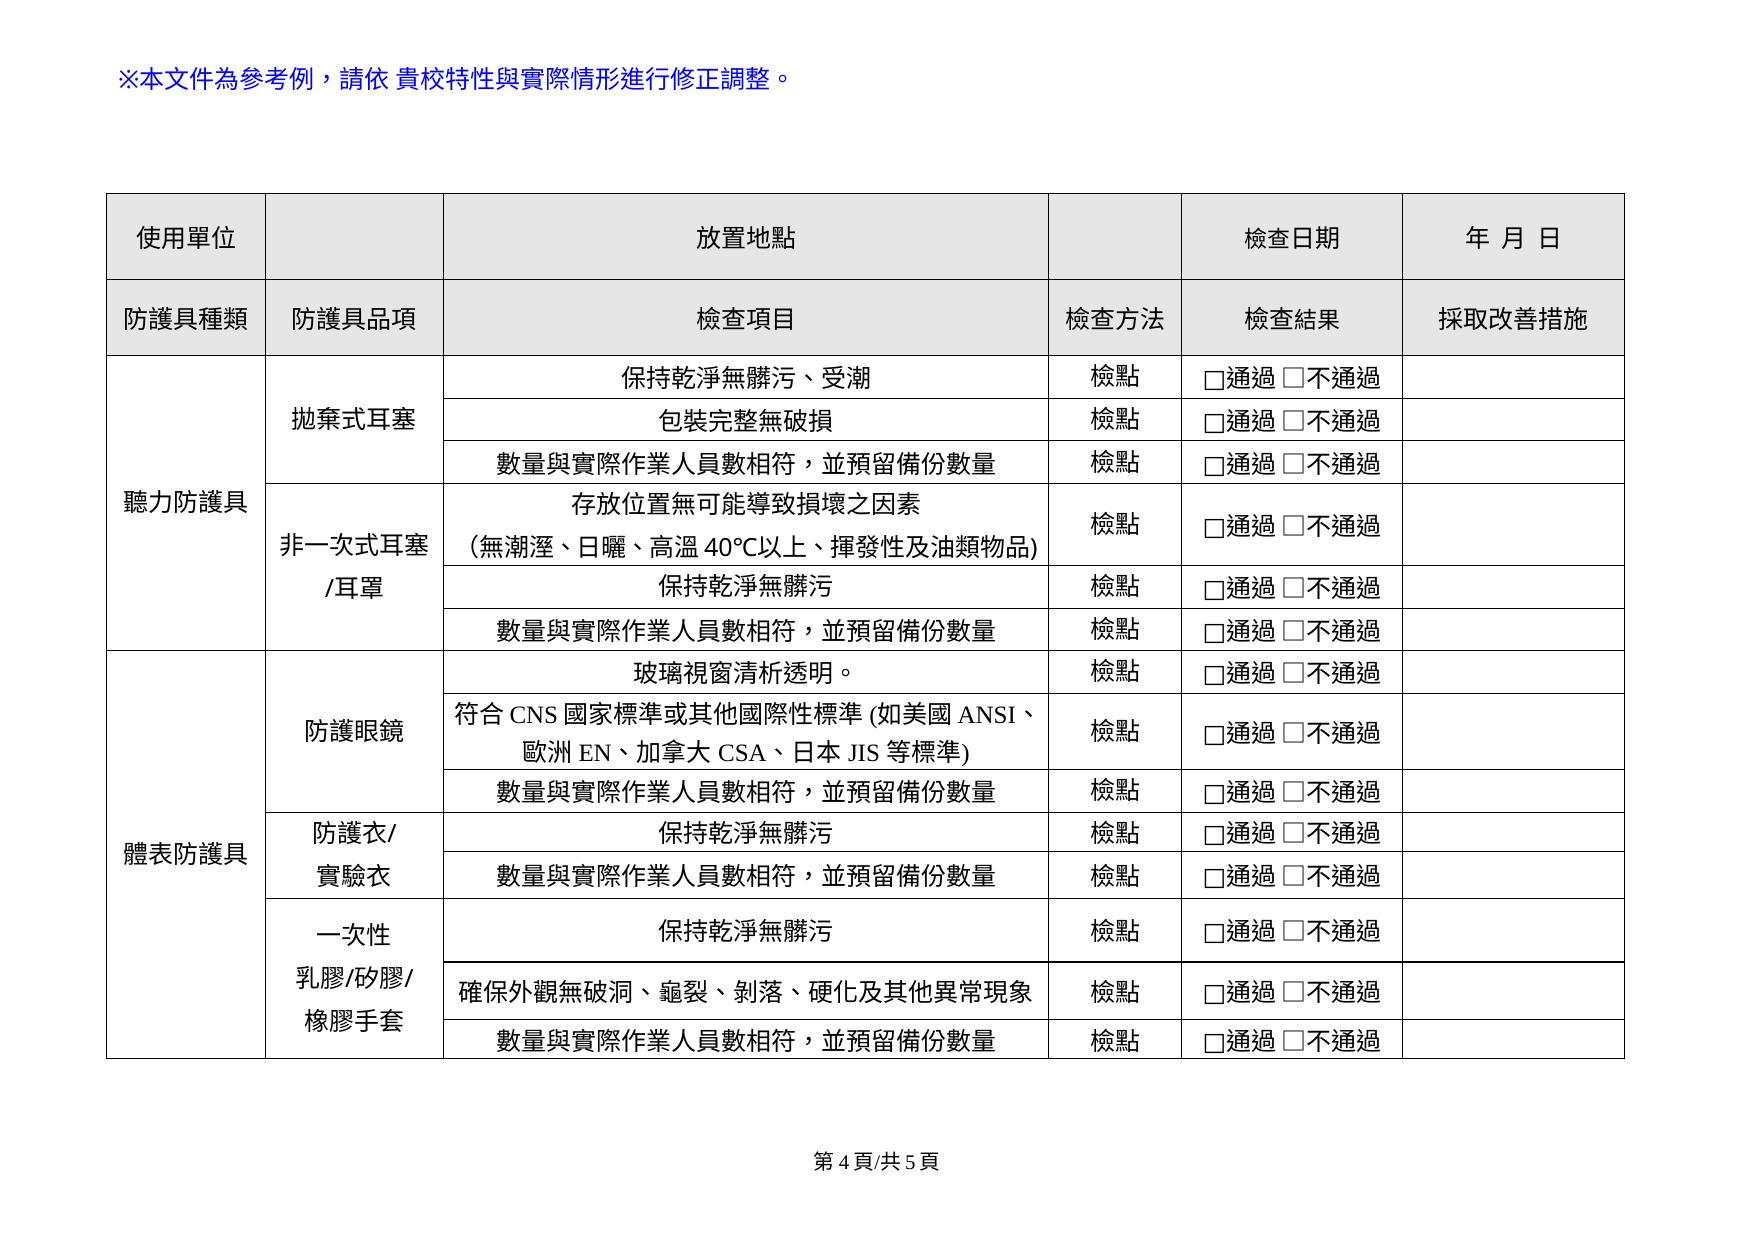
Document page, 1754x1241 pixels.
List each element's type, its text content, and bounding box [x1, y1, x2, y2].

table_cell 拋棄式耳塞 [266, 356, 443, 483]
table_cell 數量與實際作業人員數相符，並預留備份數量 [444, 441, 1048, 483]
table_cell [1403, 963, 1624, 1019]
table_cell 防護具種類 [107, 280, 265, 355]
table_header 檢查日期 [1182, 194, 1402, 279]
table_cell 檢點 [1049, 694, 1181, 769]
table_cell □通過 □不通過 [1182, 770, 1402, 812]
table_cell 數量與實際作業人員數相符，並預留備份數量 [444, 770, 1048, 812]
table_cell 採取改善措施 [1403, 280, 1624, 355]
table_cell □通過 □不通過 [1182, 813, 1402, 851]
table_cell 檢點 [1049, 852, 1181, 898]
table_cell [1403, 852, 1624, 898]
table_cell 檢點 [1049, 609, 1181, 650]
table_cell 存放位置無可能導致損壞之因素 （無潮溼、日曬、高溫40℃以上、揮發性及油類物品) [444, 484, 1048, 564]
table_header 放置地點 [444, 194, 1048, 279]
table_cell 檢點 [1049, 813, 1181, 851]
table_cell 防護衣/ 實驗衣 [266, 813, 443, 898]
table_cell 一次性 乳膠/矽膠/ 橡膠手套 [266, 899, 443, 1058]
table_cell [1403, 484, 1624, 564]
table_cell □通過 □不通過 [1182, 694, 1402, 769]
table_cell [1403, 770, 1624, 812]
table_cell [1403, 1020, 1624, 1058]
table_header 使用單位 [107, 194, 265, 279]
table_cell 非一次式耳塞/耳罩 [266, 484, 443, 650]
table_cell 數量與實際作業人員數相符，並預留備份數量 [444, 852, 1048, 898]
table_cell 檢查方法 [1049, 280, 1181, 355]
table_cell 檢點 [1049, 651, 1181, 693]
table_header [1049, 194, 1181, 279]
table_cell □通過 □不通過 [1182, 566, 1402, 607]
table_cell □通過 □不通過 [1182, 651, 1402, 693]
table_cell 保持乾淨無髒污 [444, 813, 1048, 851]
table_cell [1403, 694, 1624, 769]
table_cell □通過 □不通過 [1182, 852, 1402, 898]
table_cell □通過 □不通過 [1182, 963, 1402, 1019]
table_cell 保持乾淨無髒污 [444, 566, 1048, 607]
table_cell [1403, 566, 1624, 607]
table_cell [1403, 399, 1624, 440]
table_cell 檢點 [1049, 566, 1181, 607]
table_cell 聽力防護具 [107, 356, 265, 650]
table_cell □通過 □不通過 [1182, 899, 1402, 961]
table_cell 檢點 [1049, 899, 1181, 961]
table_cell □通過 □不通過 [1182, 441, 1402, 483]
table_cell [1403, 813, 1624, 851]
table_cell □通過 □不通過 [1182, 356, 1402, 397]
table_cell 數量與實際作業人員數相符，並預留備份數量 [444, 1020, 1048, 1058]
table_cell 防護眼鏡 [266, 651, 443, 812]
table_cell 檢查結果 [1182, 280, 1402, 355]
table_cell 檢點 [1049, 399, 1181, 440]
table_cell 玻璃視窗清析透明。 [444, 651, 1048, 693]
table_cell 防護具品項 [266, 280, 443, 355]
table_cell [1403, 899, 1624, 961]
table_cell [1403, 609, 1624, 650]
table_cell □通過 □不通過 [1182, 1020, 1402, 1058]
table_cell 包裝完整無破損 [444, 399, 1048, 440]
table_cell [1403, 356, 1624, 397]
table_cell 檢點 [1049, 963, 1181, 1019]
table_cell 檢點 [1049, 1020, 1181, 1058]
table_header 年 月 日 [1403, 194, 1624, 279]
table_cell 體表防護具 [107, 651, 265, 1058]
table_cell [1403, 441, 1624, 483]
table_cell 數量與實際作業人員數相符，並預留備份數量 [444, 609, 1048, 650]
table_header [266, 194, 443, 279]
table_cell 檢點 [1049, 441, 1181, 483]
table_cell □通過 □不通過 [1182, 484, 1402, 564]
table_cell □通過 □不通過 [1182, 609, 1402, 650]
table_cell 保持乾淨無髒污、受潮 [444, 356, 1048, 397]
table_cell □通過 □不通過 [1182, 399, 1402, 440]
table_cell 檢點 [1049, 356, 1181, 397]
table_cell [1403, 651, 1624, 693]
table_cell 保持乾淨無髒污 [444, 899, 1048, 961]
table_cell 檢點 [1049, 770, 1181, 812]
table_cell 確保外觀無破洞、龜裂、剝落、硬化及其他異常現象 [444, 963, 1048, 1019]
table_cell 檢查項目 [444, 280, 1048, 355]
table_cell 符合CNS國家標準或其他國際性標準 (如美國ANSI、歐洲 EN、加拿大 CSA、日本 JIS 等標準) [444, 694, 1048, 769]
table_cell 檢點 [1049, 484, 1181, 564]
